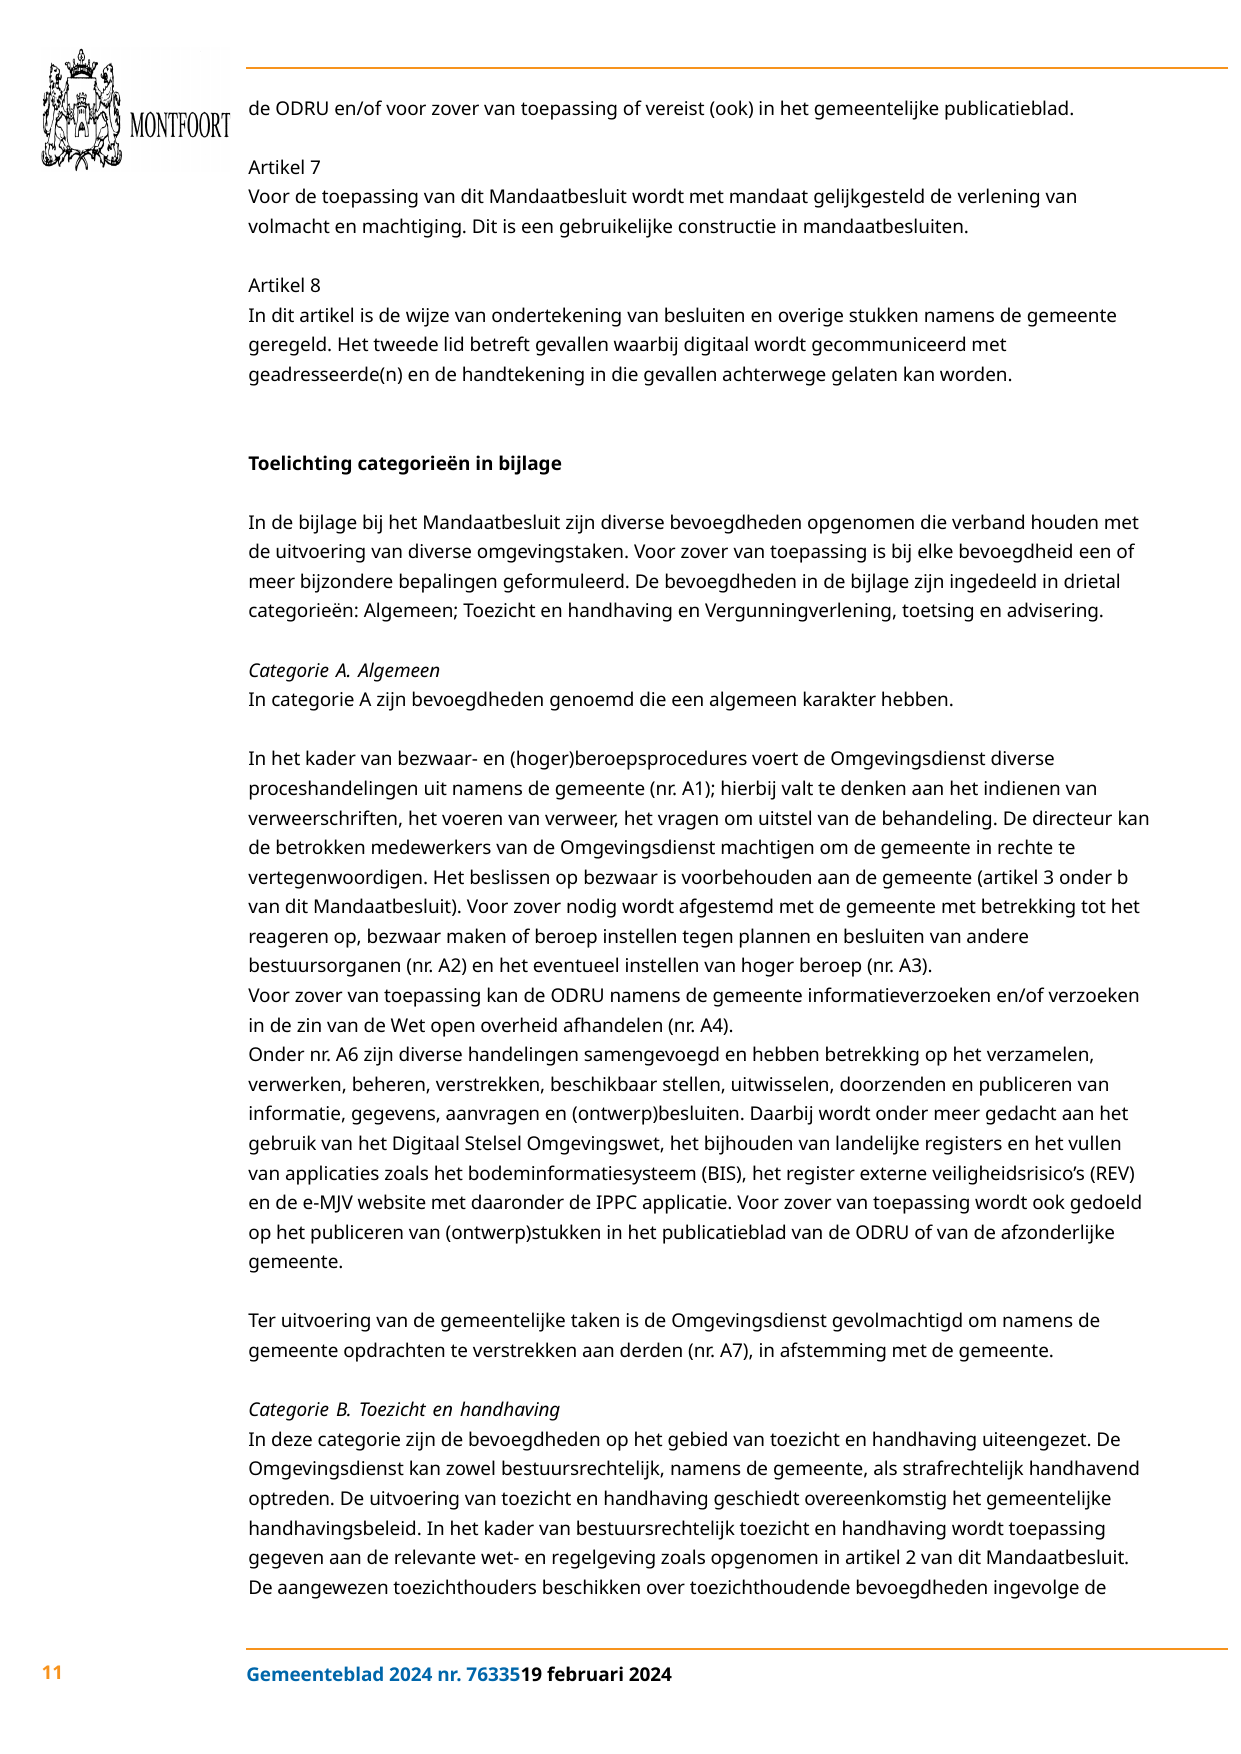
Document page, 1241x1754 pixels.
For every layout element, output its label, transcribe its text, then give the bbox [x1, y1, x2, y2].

text In dit artikel is de wijze van ondertekening van besluiten en overige stukken namens de gemeente geregeld. Het tweede lid betreft gevallen waarbij digitaal wordt gecommuniceerd met geadresseerde(n) en de handtekening in die gevallen achterwege gelaten kan worden. [248, 302, 1152, 387]
text Toelichting categorieën in bijlage [248, 450, 1152, 476]
text Voor zover van toepassing kan de ODRU namens de gemeente informatieverzoeken en/of verzoeken in de zin van de Wet open overheid afhandelen (nr. A4). [248, 982, 1152, 1038]
text Onder nr. A6 zijn diverse handelingen samengevoegd en hebben betrekking op het verzamelen, verwerken, beheren, verstrekken, beschikbaar stellen, uitwisselen, doorzenden en publiceren van informatie, gegevens, aanvragen en (ontwerp)besluiten. Daarbij wordt onder meer gedacht aan het gebruik van het Digitaal Stelsel Omgevingswet, het bijhouden van landelijke registers en het vullen van applicaties zoals het bodeminformatiesysteem (BIS), het register externe veiligheidsrisico’s (REV) en de e-MJV website met daaronder de IPPC applicatie. Voor zover van toepassing wordt ook gedoeld op het publiceren van (ontwerp)stukken in het publicatieblad van de ODRU of van de afzonderlijke gemeente. [248, 1041, 1152, 1274]
text Categorie B. Toezicht en handhaving [248, 1396, 1152, 1422]
text Artikel 8 [248, 272, 1152, 298]
text de ODRU en/of voor zover van toepassing of vereist (ook) in het gemeentelijke publicatieblad. [248, 95, 1152, 121]
text Voor de toepassing van dit Mandaatbesluit wordt met mandaat gelijkgesteld de verlening van volmacht en machtiging. Dit is een gebruikelijke constructie in mandaatbesluiten. [248, 183, 1152, 239]
text Artikel 7 [248, 154, 1152, 180]
text In categorie A zijn bevoegdheden genoemd die een algemeen karakter hebben. [248, 686, 1152, 712]
text In deze categorie zijn de bevoegdheden op het gebied van toezicht en handhaving uiteengezet. De Omgevingsdienst kan zowel bestuursrechtelijk, namens de gemeente, als strafrechtelijk handhavend optreden. De uitvoering van toezicht en handhaving geschiedt overeenkomstig het gemeentelijke handhavingsbeleid. In het kader van bestuursrechtelijk toezicht en handhaving wordt toepassing gegeven aan de relevante wet- en regelgeving zoals opgenomen in artikel 2 van dit Mandaatbesluit. De aangewezen toezichthouders beschikken over toezichthoudende bevoegdheden ingevolge de [248, 1426, 1152, 1600]
text Categorie A. Algemeen [248, 657, 1152, 683]
text Ter uitvoering van de gemeentelijke taken is de Omgevingsdienst gevolmachtigd om namens de gemeente opdrachten te verstrekken aan derden (nr. A7), in afstemming met de gemeente. [248, 1308, 1152, 1363]
picture [41, 47, 231, 172]
text In het kader van bezwaar- en (hoger)beroepsprocedures voert de Omgevingsdienst diverse proceshandelingen uit namens de gemeente (nr. A1); hierbij valt te denken aan het indienen van verweerschriften, het voeren van verweer, het vragen om uitstel van de behandeling. De directeur kan de betrokken medewerkers van de Omgevingsdienst machtigen om de gemeente in rechte te vertegenwoordigen. Het beslissen op bezwaar is voorbehouden aan de gemeente (artikel 3 onder b van dit Mandaatbesluit). Voor zover nodig wordt afgestemd met de gemeente met betrekking tot het reageren op, bezwaar maken of beroep instellen tegen plannen en besluiten van andere bestuursorganen (nr. A2) en het eventueel instellen van hoger beroep (nr. A3). [248, 746, 1152, 978]
text In de bijlage bij het Mandaatbesluit zijn diverse bevoegdheden opgenomen die verband houden met de uitvoering van diverse omgevingstaken. Voor zover van toepassing is bij elke bevoegdheid een of meer bijzondere bepalingen geformuleerd. De bevoegdheden in de bijlage zijn ingedeeld in drietal categorieën: Algemeen; Toezicht en handhaving en Vergunningverlening, toetsing en advisering. [248, 509, 1152, 623]
